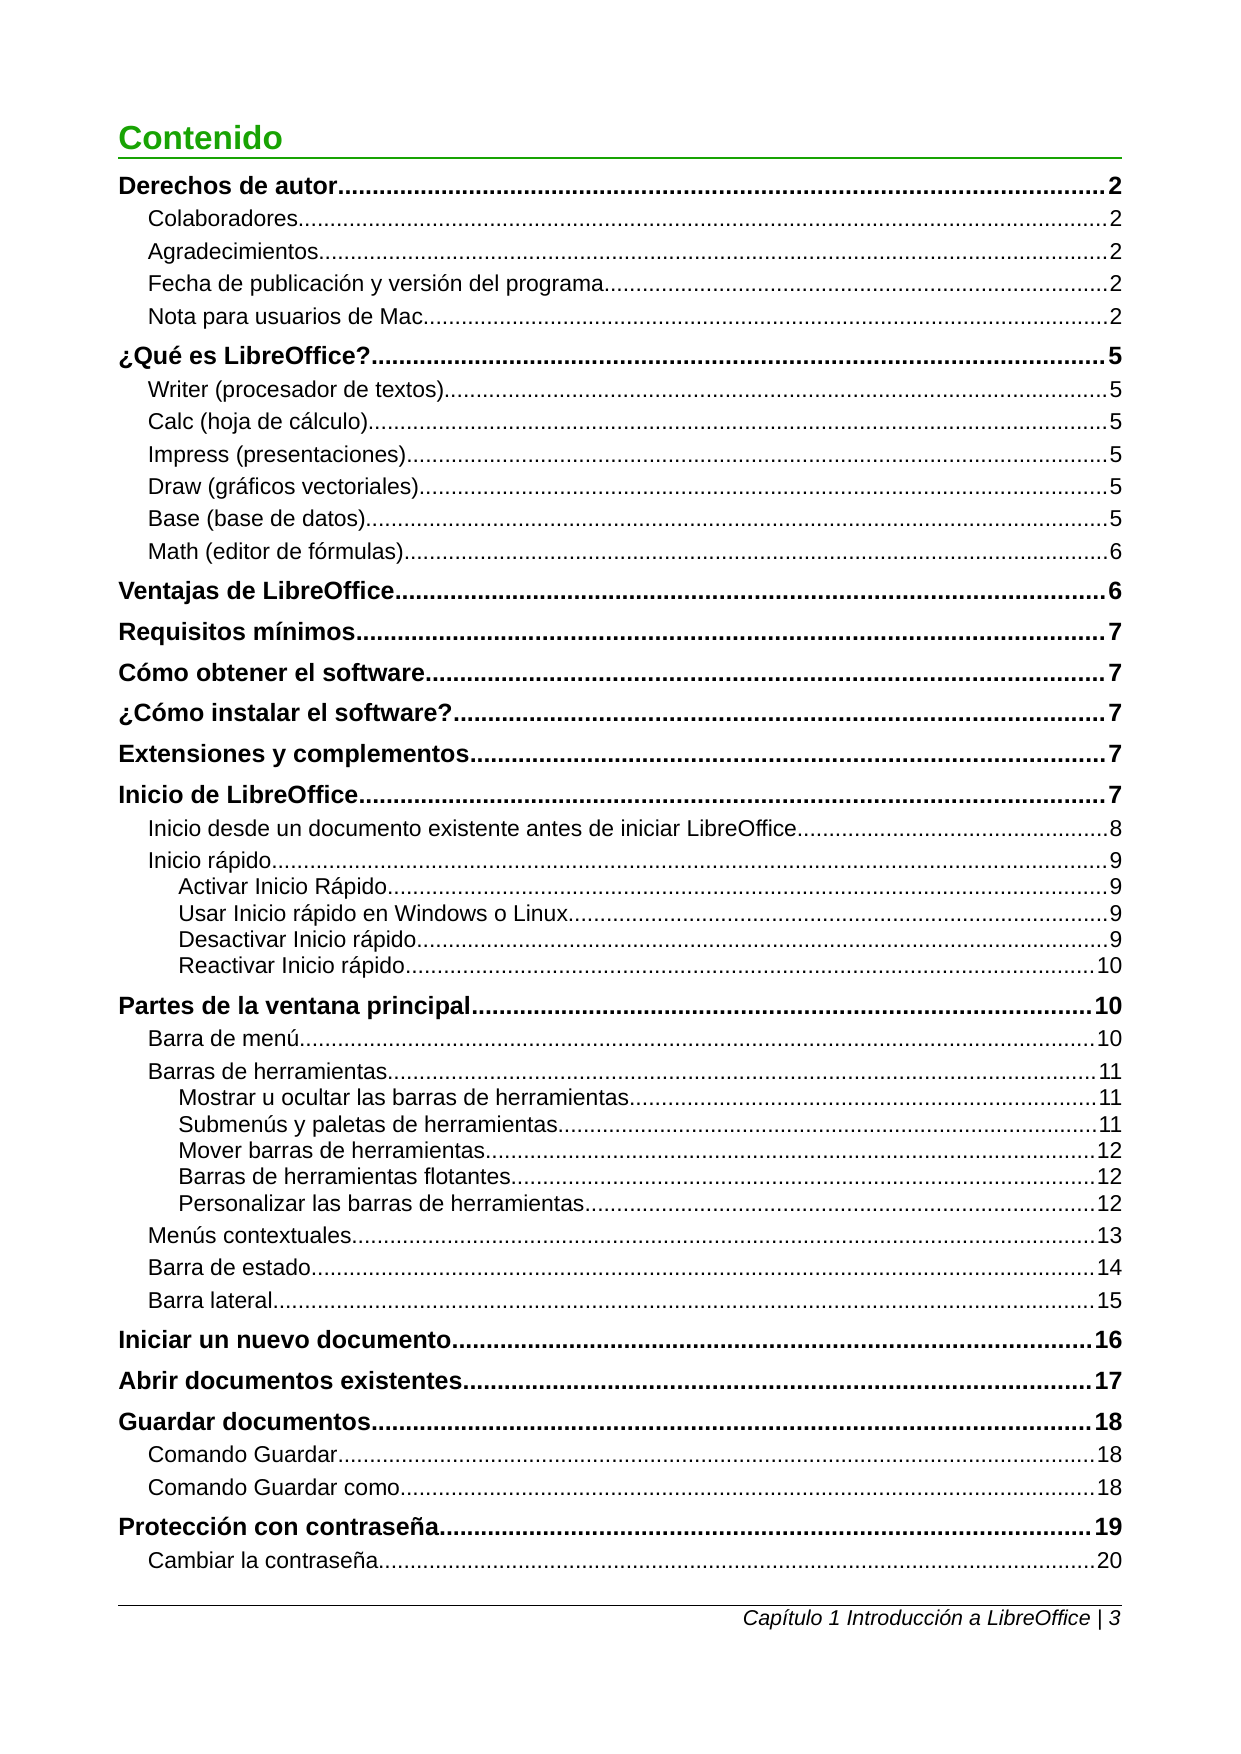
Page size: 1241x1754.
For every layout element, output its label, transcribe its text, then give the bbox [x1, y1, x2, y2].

text Barra de estado 14 [148, 1254, 1122, 1281]
text Cómo obtener el software 7 [118, 657, 1122, 686]
text Activar Inicio Rápido 9 [178, 873, 1122, 899]
text Draw (gráficos vectoriales) 5 [148, 473, 1122, 499]
text Menús contextuales 13 [148, 1222, 1122, 1248]
text Iniciar un nuevo documento 16 [118, 1325, 1122, 1354]
text Inicio de LibreOffice 7 [118, 780, 1122, 808]
text Usar Inicio rápido en Windows o Linux 9 [178, 899, 1122, 926]
text Barra de menú 10 [148, 1025, 1122, 1052]
text Reactivar Inicio rápido 10 [178, 952, 1122, 979]
text Fecha de publicación y versión del programa 2 [148, 270, 1122, 297]
text Colaboradores 2 [148, 205, 1122, 232]
text Guardar documentos 18 [118, 1407, 1122, 1435]
text Nota para usuarios de Mac 2 [148, 303, 1122, 329]
text Barras de herramientas 11 [148, 1058, 1122, 1084]
text Barras de herramientas flotantes 12 [178, 1163, 1122, 1189]
text Math (editor de fórmulas) 6 [148, 538, 1122, 564]
text ¿Qué es LibreOffice? 5 [118, 341, 1122, 370]
text Protección con contraseña 19 [118, 1512, 1122, 1541]
text Desactivar Inicio rápido 9 [178, 926, 1122, 952]
text Partes de la ventana principal 10 [118, 991, 1122, 1019]
text Personalizar las barras de herramientas 12 [178, 1189, 1122, 1216]
text Barra lateral 15 [148, 1287, 1122, 1313]
text Requisitos mínimos 7 [118, 617, 1122, 646]
text Writer (procesador de textos) 5 [148, 376, 1122, 402]
text Comando Guardar 18 [148, 1441, 1122, 1468]
text Derechos de autor 2 [118, 171, 1122, 199]
text Abrir documentos existentes 17 [118, 1366, 1122, 1394]
text Mover barras de herramientas 12 [178, 1137, 1122, 1163]
text Cambiar la contraseña 20 [148, 1547, 1122, 1573]
text Extensiones y complementos 7 [118, 739, 1122, 768]
text Ventajas de LibreOffice 6 [118, 576, 1122, 605]
text Inicio desde un documento existente antes de iniciar LibreOffice 8 [148, 814, 1122, 841]
text Inicio rápido 9 [148, 847, 1122, 873]
text Mostrar u ocultar las barras de herramientas 11 [178, 1084, 1122, 1111]
text Impress (presentaciones) 5 [148, 441, 1122, 467]
subtitle Contenido [118, 118, 1122, 157]
text Calc (hoja de cálculo) 5 [148, 408, 1122, 434]
text Agradecimientos 2 [148, 238, 1122, 264]
text Base (base de datos) 5 [148, 505, 1122, 532]
text ¿Cómo instalar el software? 7 [118, 698, 1122, 727]
text Comando Guardar como 18 [148, 1474, 1122, 1500]
text Submenús y paletas de herramientas 11 [178, 1111, 1122, 1137]
